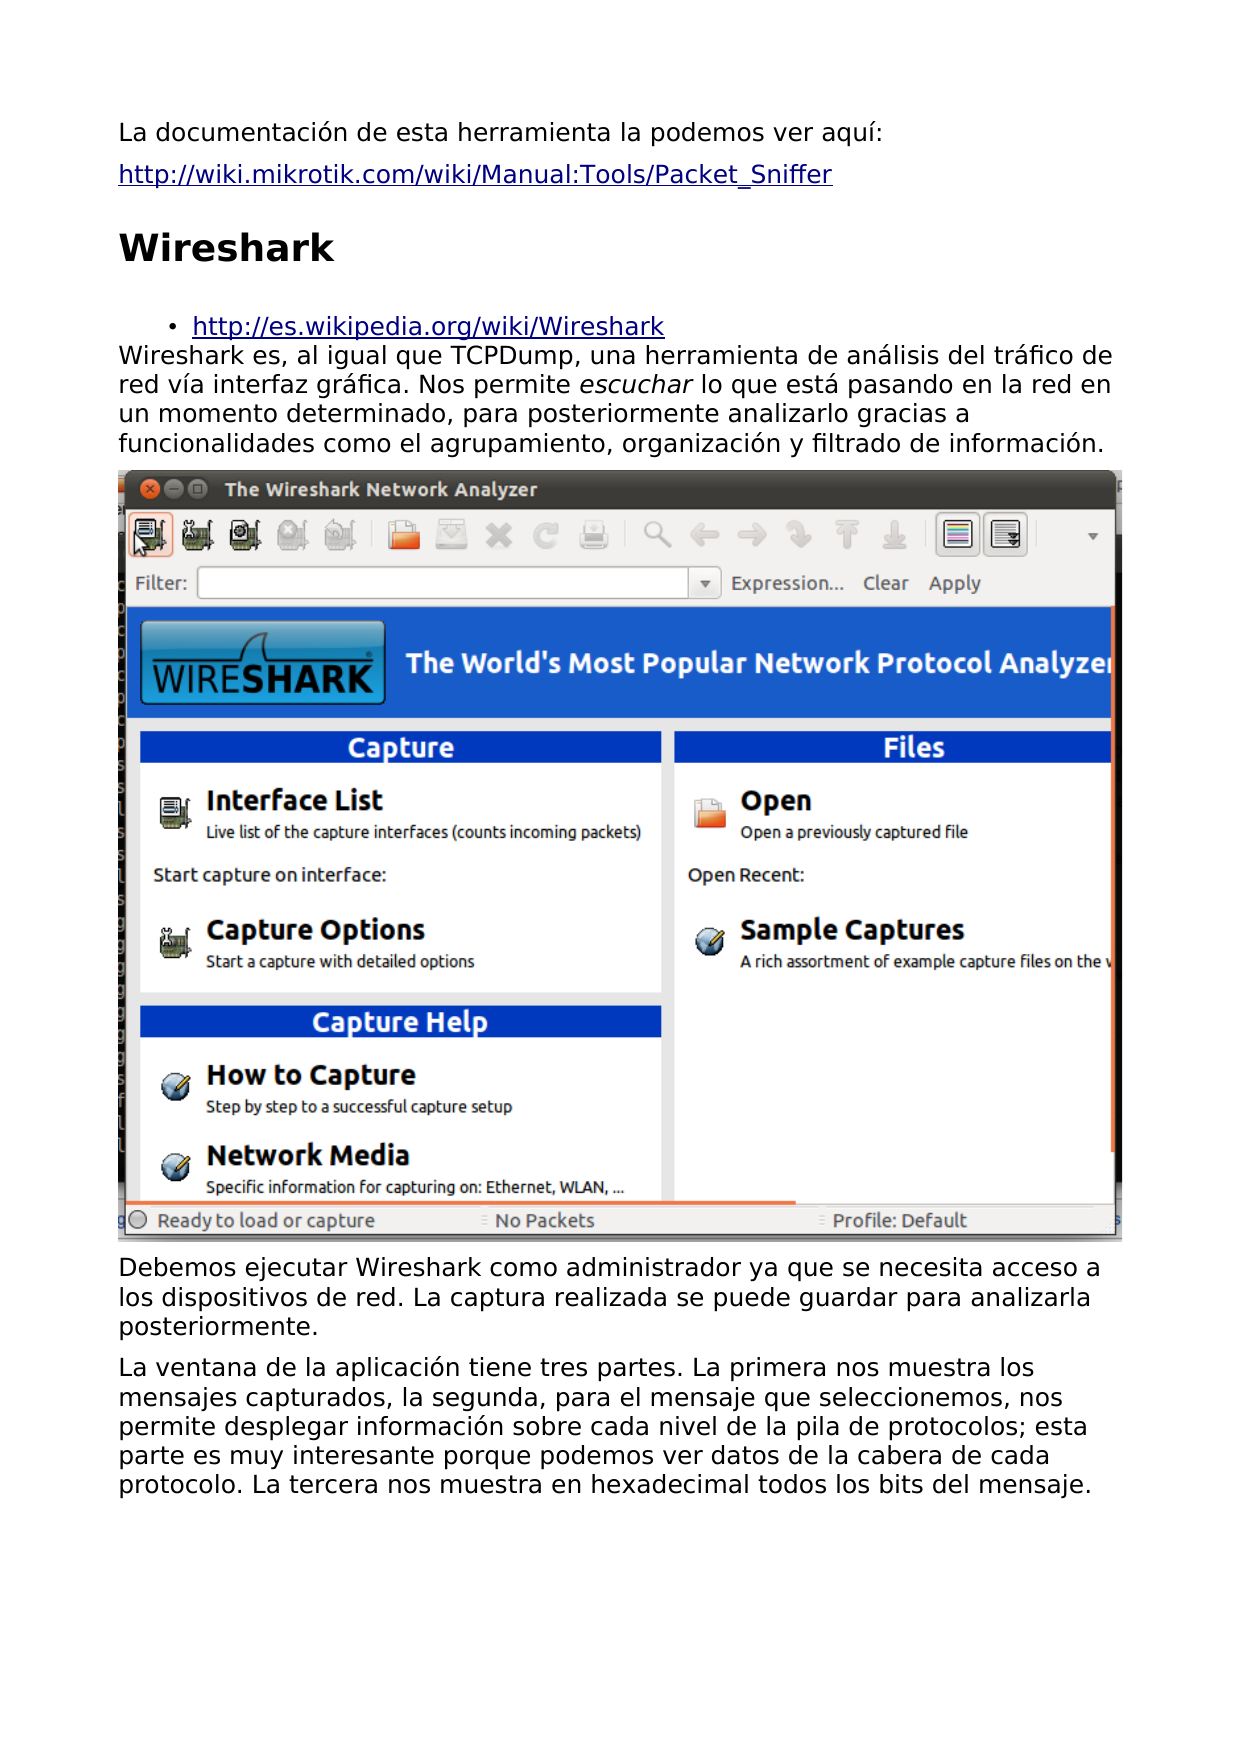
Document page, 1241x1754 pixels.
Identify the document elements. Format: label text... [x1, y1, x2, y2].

picture [118, 470, 1123, 1242]
text La documentación de esta herramienta la podemos ver aquí: [118, 118, 1122, 147]
text Wireshark es, al igual que TCPDump, una herramienta de análisis del tráfico de red vía interfaz gráfica. Nos permite escuchar lo que está pasando en la red en un momento determinado, para posteriormente analizarlo gracias a funcionalidades como el agrupamiento, organización y filtrado de información. [118, 341, 1122, 458]
text La ventana de la aplicación tiene tres partes. La primera nos muestra los mensajes capturados, la segunda, para el mensaje que seleccionemos, nos permite desplegar información sobre cada nivel de la pila de protocolos; esta parte es muy interesante porque podemos ver datos de la cabera de cada protocolo. La tercera nos muestra en hexadecimal todos los bits del mensaje. [118, 1354, 1122, 1499]
subtitle Wireshark [118, 226, 1122, 270]
text http://wiki.mikrotik.com/wiki/Manual:Tools/Packet_Sniffer [118, 160, 1122, 189]
list http://es.wikipedia.org/wiki/Wireshark [177, 312, 1122, 341]
text Debemos ejecutar Wireshark como administrador ya que se necesita acceso a los dispositivos de red. La captura realizada se puede guardar para analizarla posteriormente. [118, 1254, 1122, 1341]
